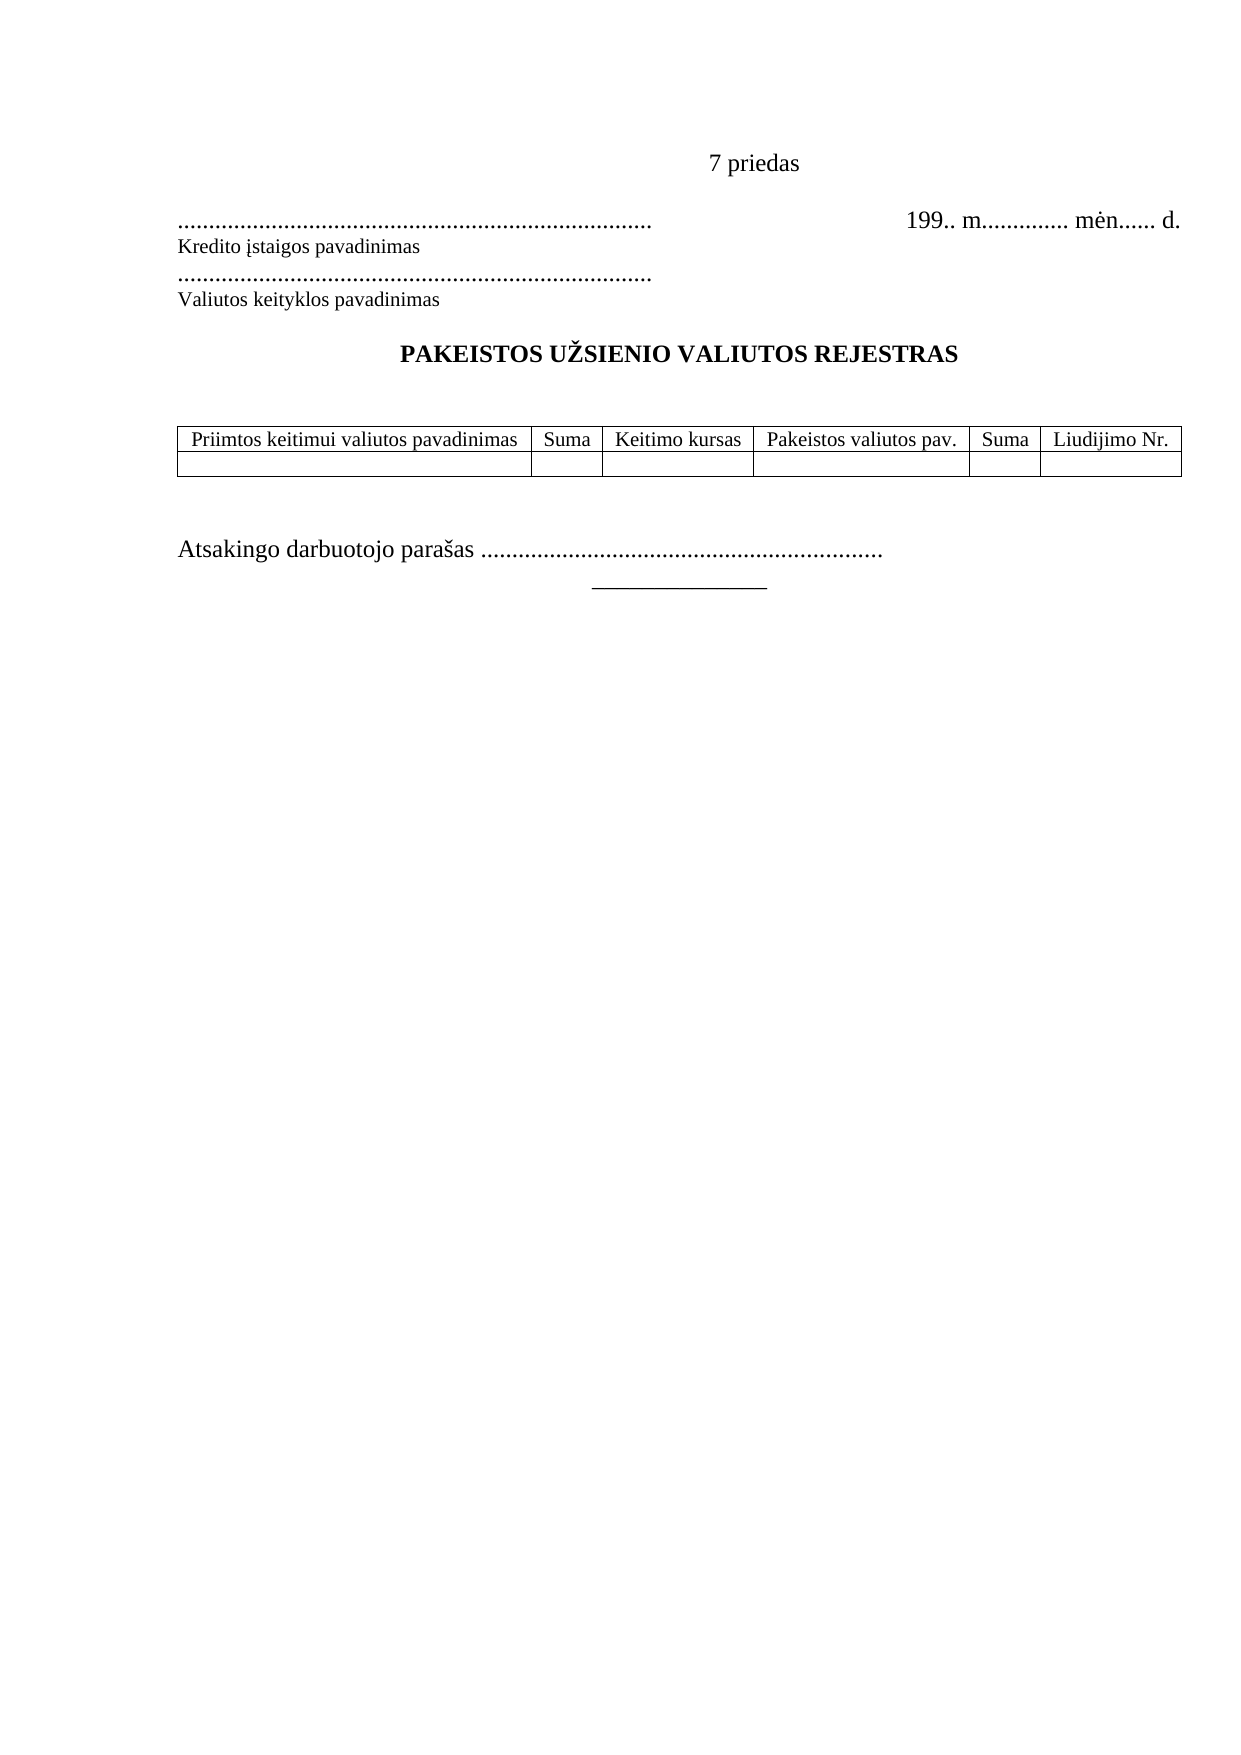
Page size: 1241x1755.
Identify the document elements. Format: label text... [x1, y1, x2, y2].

table_cell [970, 452, 1040, 476]
table_cell [754, 452, 969, 476]
table_header Suma [970, 427, 1040, 451]
text Kredito įstaigos pavadinimas [177, 234, 1181, 258]
table_header Keitimo kursas [603, 427, 753, 451]
table_header Priimtos keitimui valiutos pavadinimas [178, 427, 531, 451]
table_cell [532, 452, 602, 476]
table_header Liudijimo Nr. [1041, 427, 1181, 451]
text PAKEISTOS UŽSIENIO VALIUTOS REJESTRAS [177, 339, 1181, 368]
text 7 priedas [177, 148, 1181, 176]
table_cell [603, 452, 753, 476]
text Valiutos keityklos pavadinimas [177, 287, 1181, 311]
table_cell [178, 452, 531, 476]
text ______________ [177, 563, 1181, 592]
table_cell [1041, 452, 1181, 476]
text 199.. m.............. mėn...... d. [177, 205, 1181, 234]
text Atsakingo darbuotojo parašas [177, 534, 1181, 563]
table_header Pakeistos valiutos pav. [754, 427, 969, 451]
table_header Suma [532, 427, 602, 451]
